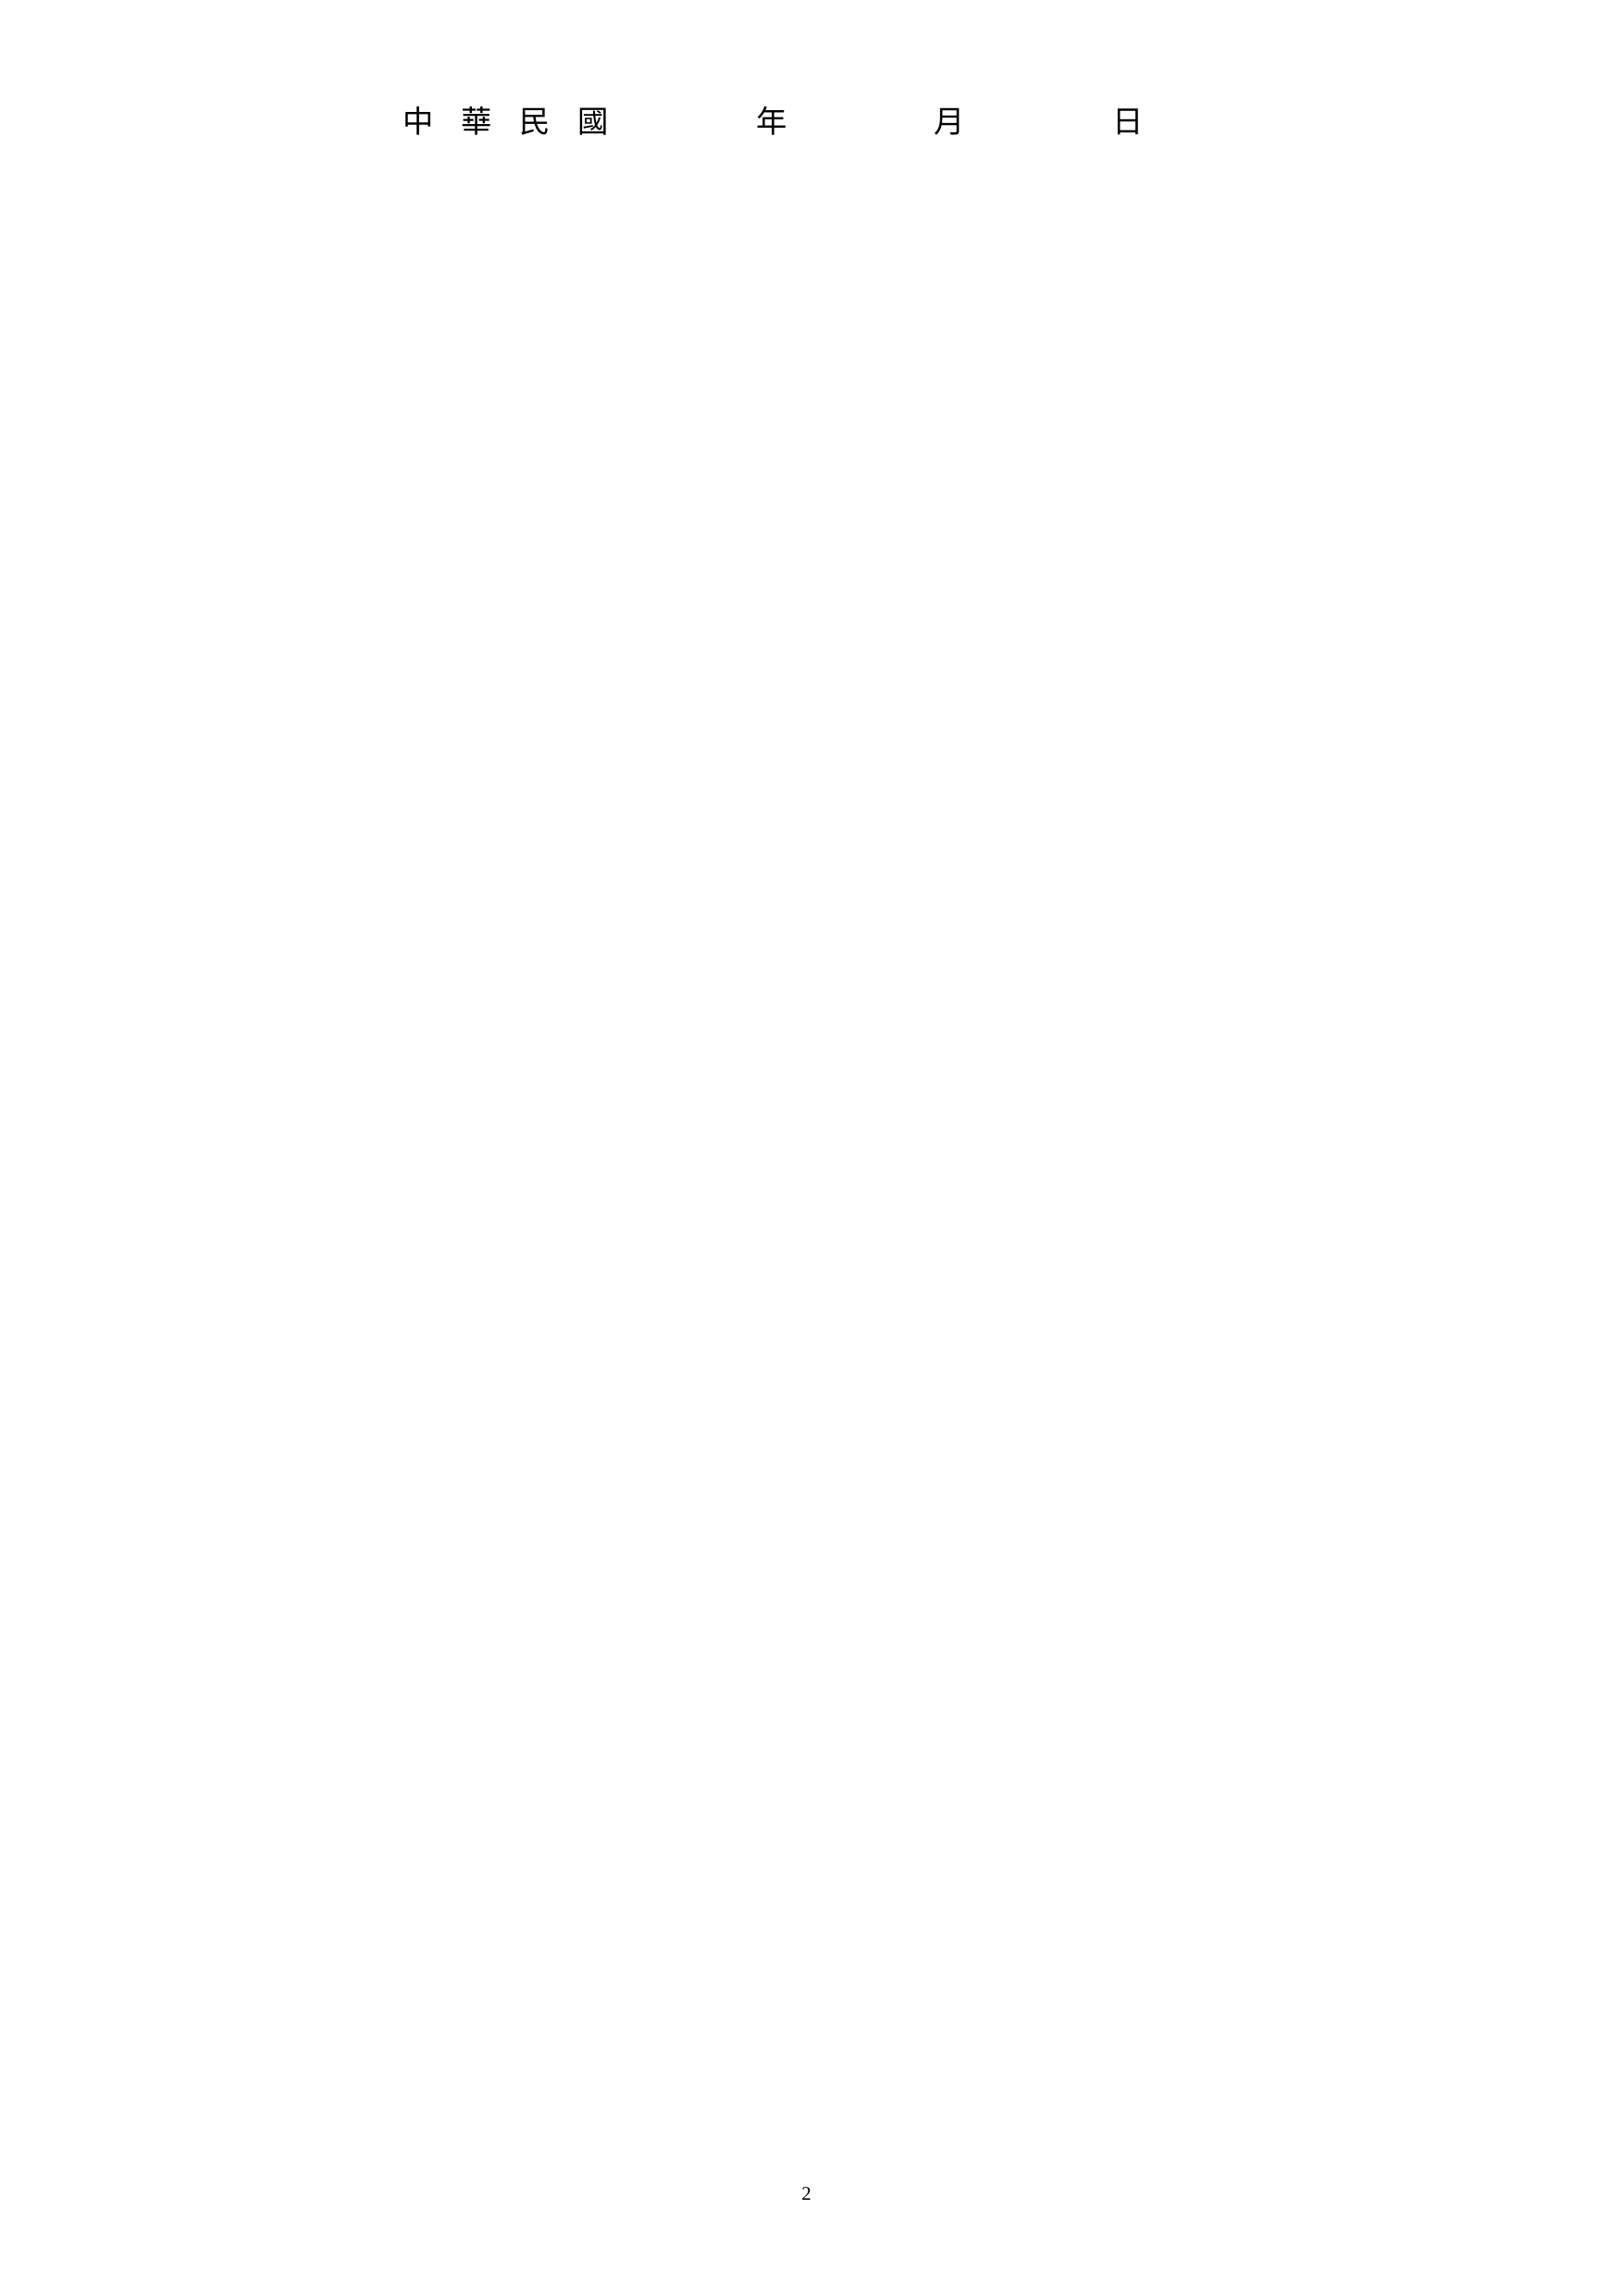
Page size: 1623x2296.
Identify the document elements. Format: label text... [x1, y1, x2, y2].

text 中 華 民 國 年 月 日 [123, 85, 1424, 155]
